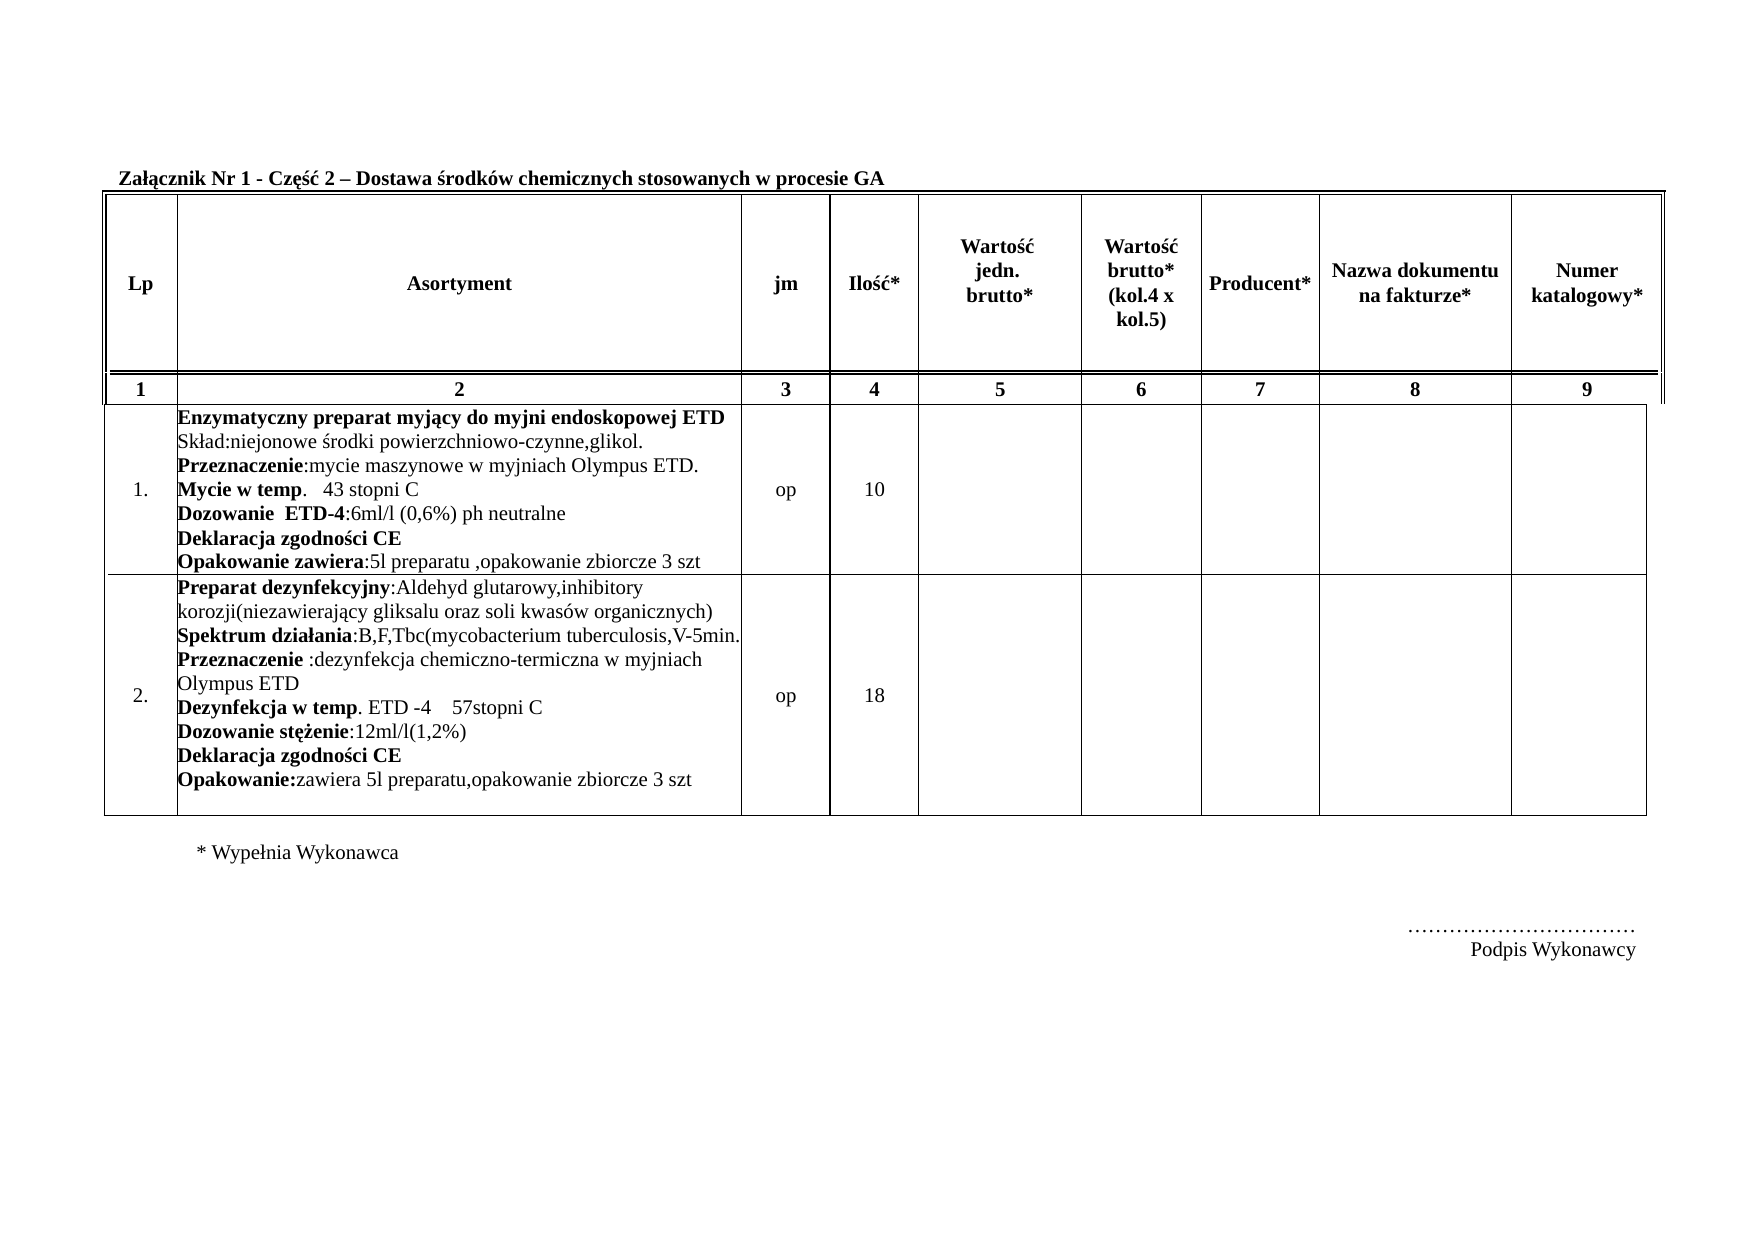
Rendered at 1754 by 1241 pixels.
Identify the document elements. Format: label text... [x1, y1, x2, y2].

table_header Producent* [1202, 195, 1319, 370]
table_cell 10 [831, 405, 918, 573]
table_header jm [742, 195, 829, 370]
table_cell 2 [178, 375, 741, 404]
table_cell 18 [831, 575, 918, 815]
table_cell [1320, 575, 1511, 815]
table_cell 1 [104, 370, 177, 404]
table_header Wartość jedn. brutto* [919, 195, 1081, 370]
table_header Ilość* [831, 195, 918, 370]
text Załącznik Nr 1 - Część 2 – Dostawa środków chemicznych stosowanych w procesie GA [118, 166, 1636, 190]
table_cell [1082, 405, 1201, 573]
table_cell Enzymatyczny preparat myjący do myjni endoskopowej ETD Skład:niejonowe środki powierzchniowo-czynne,glikol. Przeznaczenie:mycie maszynowe w myjniach Olympus ETD. Mycie w temp. 43 stopni C Dozowanie ETD-4:6ml/l (0,6%) ph neutralne Deklaracja zgodności CE Opakowanie zawiera:5l preparatu ,opakowanie zbiorcze 3 szt [178, 405, 741, 573]
table_cell [1655, 574, 1663, 815]
table_cell 5 [919, 375, 1081, 404]
table_cell [1651, 574, 1655, 815]
table_cell 3 [742, 375, 829, 404]
table_cell 8 [1320, 375, 1511, 404]
table_header Asortyment [178, 195, 741, 370]
table_cell [1202, 405, 1319, 573]
table_cell [1647, 404, 1651, 573]
table_cell [1647, 574, 1651, 815]
table_header Wartość brutto* (kol.4 x kol.5) [1082, 195, 1201, 370]
table_cell [1512, 575, 1646, 815]
table_cell 9 [1512, 370, 1663, 404]
table_cell [1082, 575, 1201, 815]
text * Wypełnia Wykonawca [118, 840, 1636, 864]
text Podpis Wykonawcy [118, 937, 1636, 961]
table_cell 6 [1082, 375, 1201, 404]
table_cell 1. [105, 405, 177, 573]
table_header Numer katalogowy* [1512, 195, 1661, 370]
table_header Lp [107, 195, 177, 370]
table_cell [1512, 405, 1646, 573]
table_cell 2. [105, 574, 177, 815]
table_cell [1202, 575, 1319, 815]
table_cell op [742, 405, 829, 573]
table_cell [1651, 404, 1655, 573]
text …………………………… [118, 912, 1636, 937]
table_cell Preparat dezynfekcyjny:Aldehyd glutarowy,inhibitory korozji(niezawierający gliksalu oraz soli kwasów organicznych) Spektrum działania:B,F,Tbc(mycobacterium tuberculosis,V-5min. Przeznaczenie :dezynfekcja chemiczno-termiczna w myjniach Olympus ETD Dezynfekcja w temp. ETD -4 57stopni C Dozowanie stężenie:12ml/l(1,2%) Deklaracja zgodności CE Opakowanie:zawiera 5l preparatu,opakowanie zbiorcze 3 szt [178, 575, 741, 815]
table_cell [919, 575, 1081, 815]
table_cell [1655, 404, 1663, 573]
table_header Nazwa dokumentu na fakturze* [1320, 195, 1511, 370]
table_cell [1320, 405, 1511, 573]
table_cell op [742, 575, 829, 815]
table_cell 4 [831, 375, 918, 404]
table_cell [919, 405, 1081, 573]
table_cell 7 [1202, 375, 1319, 404]
